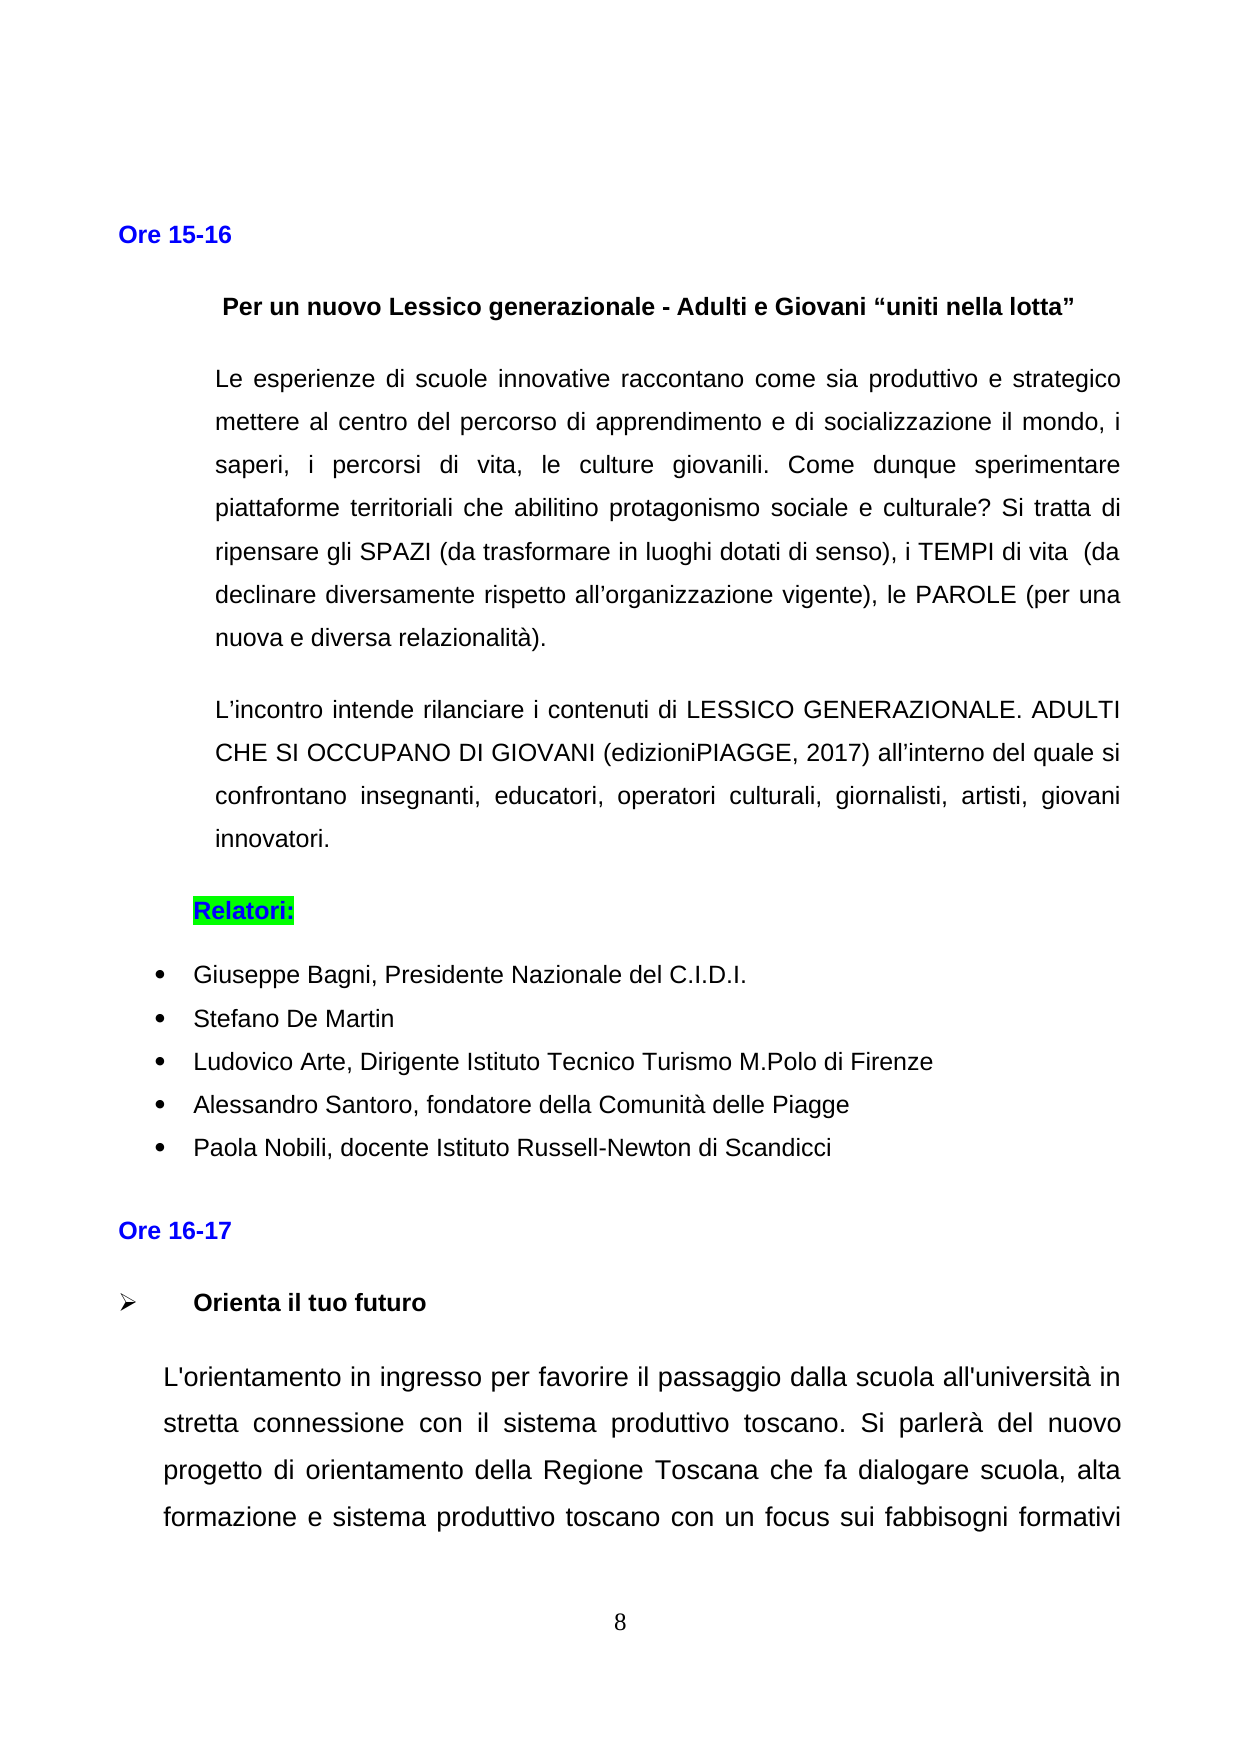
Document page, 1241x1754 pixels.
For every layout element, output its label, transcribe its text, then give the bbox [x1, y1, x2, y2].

list Paola Nobili, docente Istituto Russell-Newton di Scandicci [156, 1133, 1122, 1162]
text Le esperienze di scuole innovative raccontano come sia produttivo e strategico mettere al centro del percorso di apprendimento e di socializzazione il mondo, i saperi, i percorsi di vita, le culture giovanili. Come dunque sperimentare piattaforme territoriali che abilitino protagonismo sociale e culturale? Si tratta di ripensare gli SPAZI (da trasformare in luoghi dotati di senso), i TEMPI di vita (da declinare diversamente rispetto all’organizzazione vigente), le PAROLE (per una nuova e diversa relazionalità). [215, 364, 1122, 652]
text Ore 15-16 [118, 220, 1122, 248]
text Relatori: [193, 896, 1122, 925]
subtitle Per un nuovo Lessico generazionale - Adulti e Giovani “uniti nella lotta” [215, 292, 1122, 321]
list Giuseppe Bagni, Presidente Nazionale del C.I.D.I. [156, 960, 1122, 989]
list Stefano De Martin [156, 1003, 1122, 1032]
list Alessandro Santoro, fondatore della Comunità delle Piagge [156, 1090, 1122, 1119]
list Orienta il tuo futuro [118, 1288, 1122, 1317]
text L'orientamento in ingresso per favorire il passaggio dalla scuola all'università in stretta connessione con il sistema produttivo toscano. Si parlerà del nuovo progetto di orientamento della Regione Toscana che fa dialogare scuola, alta formazione e sistema produttivo toscano con un focus sui fabbisogni formativi [118, 1361, 1122, 1532]
list Ludovico Arte, Dirigente Istituto Tecnico Turismo M.Polo di Firenze [156, 1047, 1122, 1076]
text Ore 16-17 [118, 1216, 1122, 1245]
text L’incontro intende rilanciare i contenuti di LESSICO GENERAZIONALE. ADULTI CHE SI OCCUPANO DI GIOVANI (edizioniPIAGGE, 2017) all’interno del quale si confrontano insegnanti, educatori, operatori culturali, giornalisti, artisti, giovani innovatori. [215, 695, 1122, 853]
